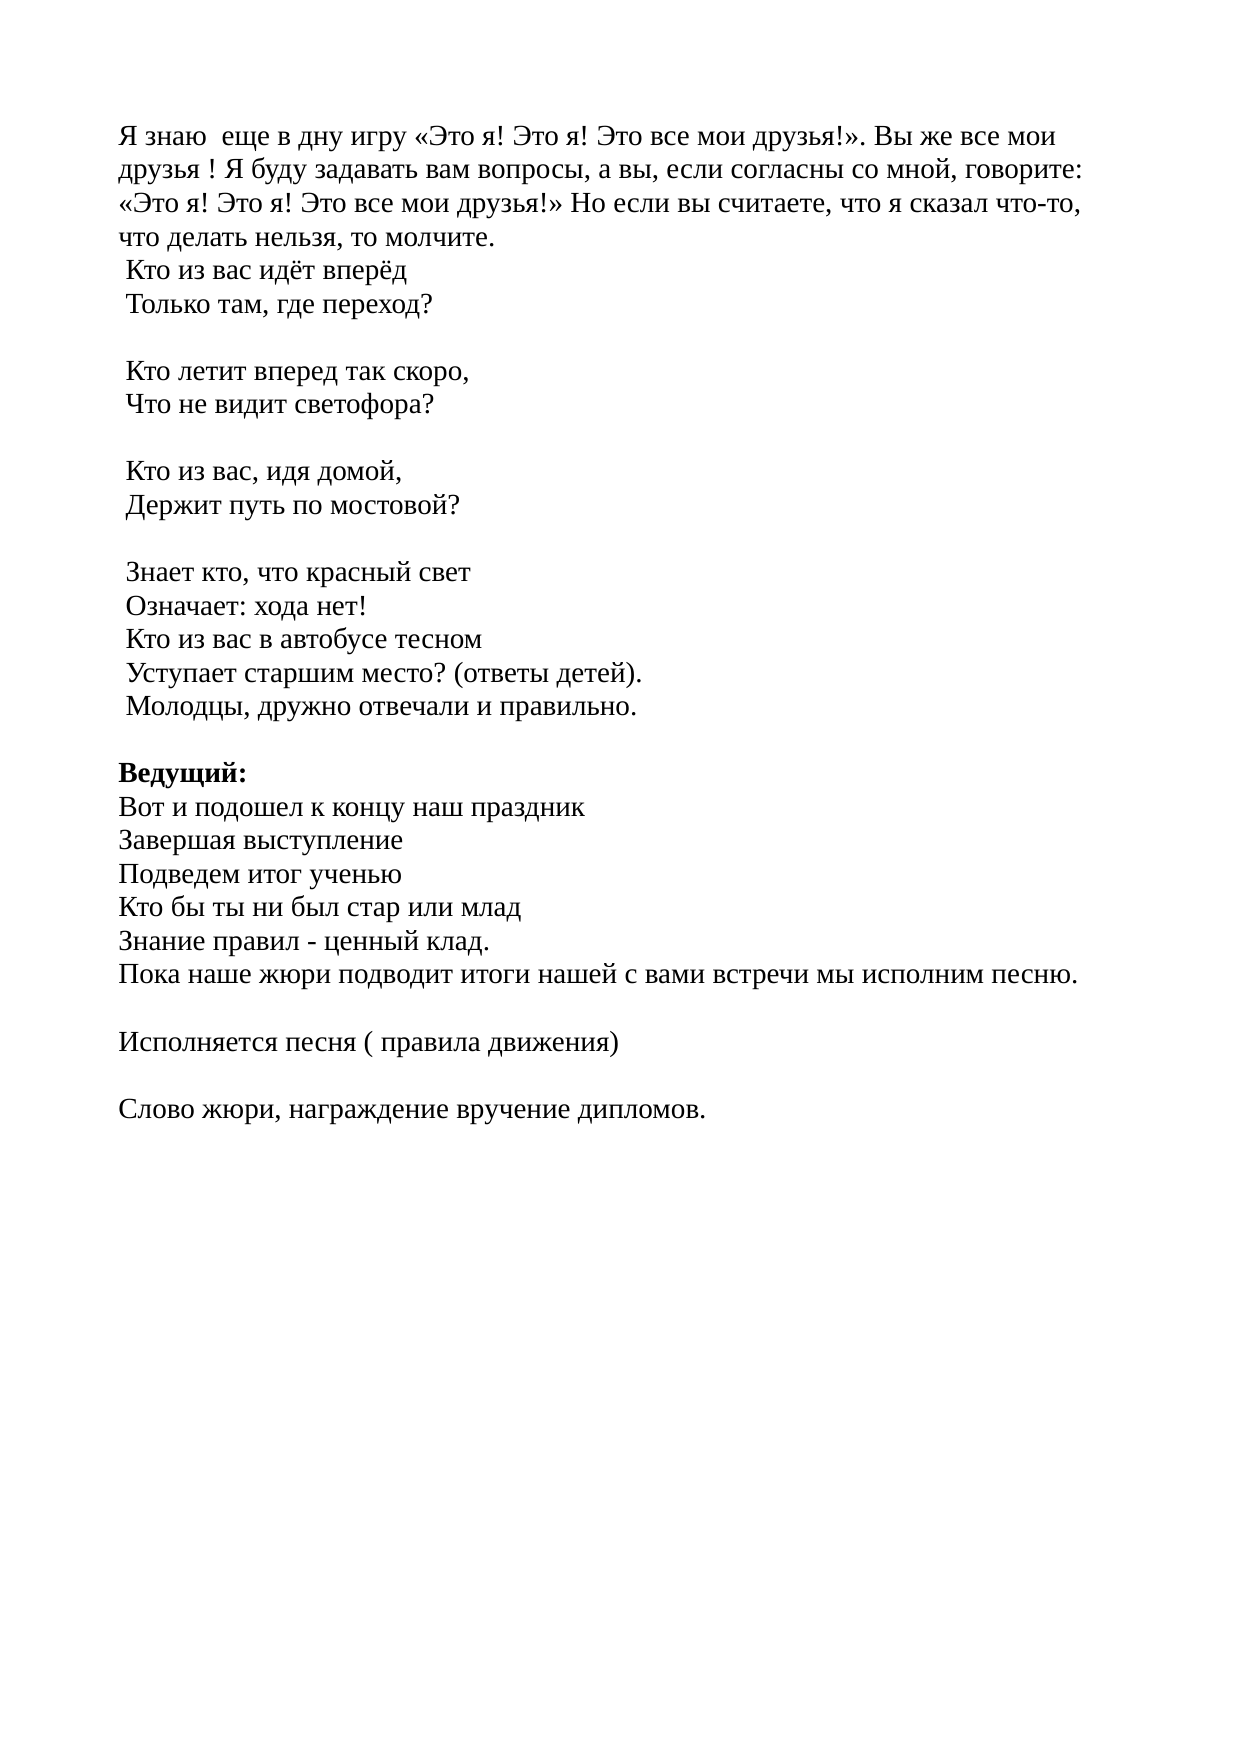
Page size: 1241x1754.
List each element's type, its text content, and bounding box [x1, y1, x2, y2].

text Пока наше жюри подводит итоги нашей с вами встречи мы исполним песню. [118, 957, 1122, 990]
text Только там, где переход? [118, 286, 1122, 319]
text Слово жюри, награждение вручение дипломов. [118, 1091, 1122, 1124]
text Знает кто, что красный свет [118, 554, 1122, 588]
text Я знаю еще в дну игру «Это я! Это я! Это все мои друзья!». Вы же все мои друзья ! Я буду задавать вам вопросы, а вы, если согласны со мной, говорите: «Это я! Это я! Это все мои друзья!» Но если вы считаете, что я сказал что-то, что делать нельзя, то молчите. [118, 118, 1122, 252]
text Что не видит светофора? [118, 386, 1122, 420]
text Кто из вас идёт вперёд [118, 252, 1122, 286]
text Кто из вас в автобусе тесном [118, 621, 1122, 655]
text Кто из вас, идя домой, [118, 453, 1122, 487]
text Исполняется песня ( правила движения) [118, 1024, 1122, 1057]
text Завершая выступление [118, 822, 1122, 856]
text Подведем итог ученью [118, 856, 1122, 889]
text Означает: хода нет! [118, 588, 1122, 621]
text Вот и подошел к концу наш праздник [118, 789, 1122, 822]
text Знание правил - ценный клад. [118, 923, 1122, 957]
text Молодцы, дружно отвечали и правильно. [118, 688, 1122, 722]
text Ведущий: [118, 755, 1122, 789]
text Держит путь по мостовой? [118, 487, 1122, 521]
text Кто летит вперед так скоро, [118, 353, 1122, 386]
text Кто бы ты ни был стар или млад [118, 889, 1122, 923]
text Уступает старшим место? (ответы детей). [118, 655, 1122, 688]
